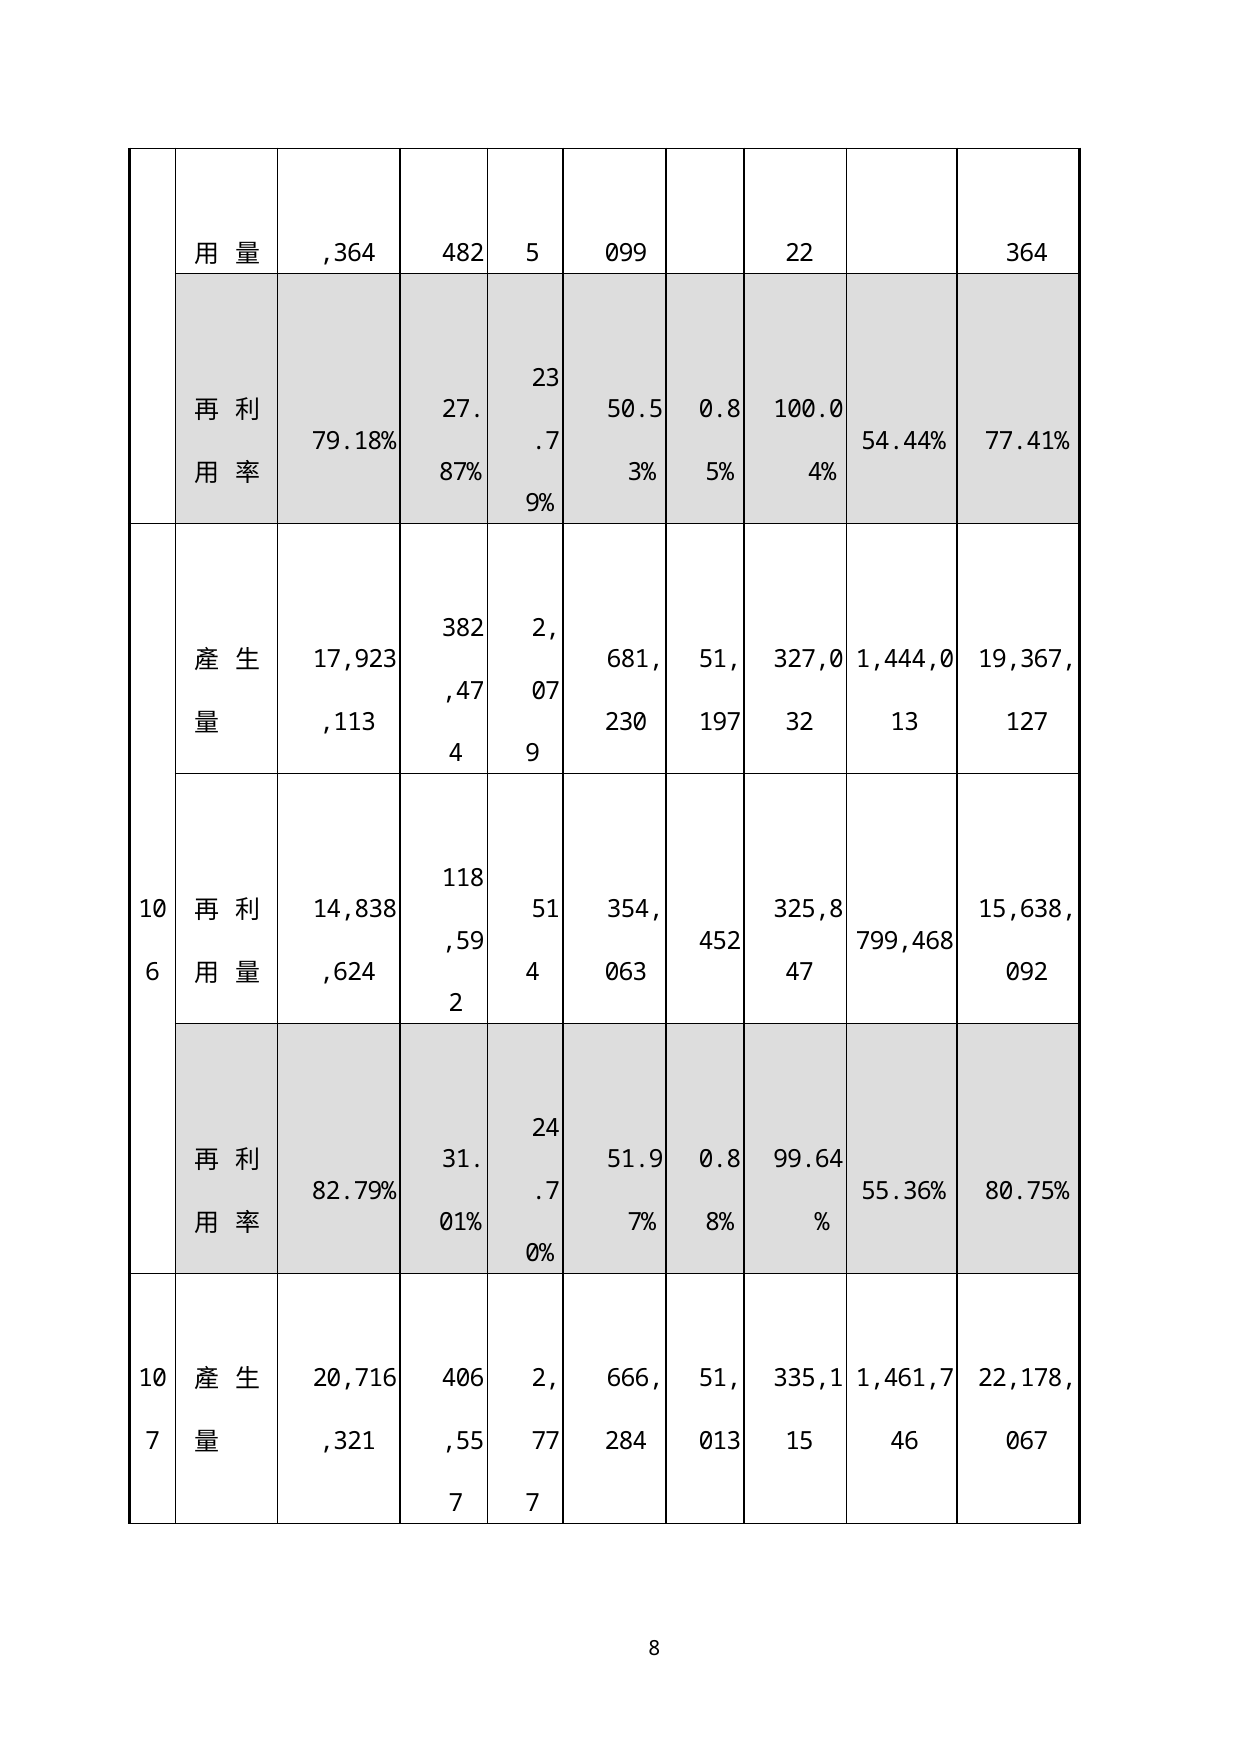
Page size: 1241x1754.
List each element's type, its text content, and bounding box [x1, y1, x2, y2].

table_cell 82.79% [278, 1024, 399, 1273]
table_cell 382,474 [401, 524, 487, 773]
table_cell 452 [667, 774, 743, 1023]
table_cell [667, 149, 743, 273]
table_cell 5 [488, 149, 562, 273]
table_cell 0.88% [667, 1024, 743, 1273]
table_cell 14,838,624 [278, 774, 399, 1023]
table_cell 100.04% [745, 274, 846, 523]
table_cell 產生量 [176, 1274, 277, 1523]
table_cell 20,716,321 [278, 1274, 399, 1523]
table_cell 54.44% [847, 274, 956, 523]
table_cell 406,557 [401, 1274, 487, 1523]
table_cell 681,230 [564, 524, 665, 773]
table_cell 23.79% [488, 274, 562, 523]
table_cell 再利用率 [176, 274, 277, 523]
table_cell 1,461,746 [847, 1274, 956, 1523]
table_cell 19,367,127 [958, 524, 1078, 773]
table_cell 354,063 [564, 774, 665, 1023]
table_cell 50.53% [564, 274, 665, 523]
table_cell 107 [131, 1274, 175, 1523]
table_cell 482 [401, 149, 487, 273]
table_cell 106 [131, 524, 175, 1273]
table_cell 31.01% [401, 1024, 487, 1273]
table_cell 327,032 [745, 524, 846, 773]
table_cell 27.87% [401, 274, 487, 523]
table_cell 118,592 [401, 774, 487, 1023]
table_cell 80.75% [958, 1024, 1078, 1273]
table_cell 335,115 [745, 1274, 846, 1523]
table_cell 99.64% [745, 1024, 846, 1273]
table_cell 22 [745, 149, 846, 273]
table_cell 51,197 [667, 524, 743, 773]
table_cell 再利用量 [176, 774, 277, 1023]
table_cell [847, 149, 956, 273]
table_cell 1,444,013 [847, 524, 956, 773]
table_cell [131, 149, 175, 523]
table_cell 再利用率 [176, 1024, 277, 1273]
table_cell 51,013 [667, 1274, 743, 1523]
table_cell 325,847 [745, 774, 846, 1023]
table_cell 364 [958, 149, 1078, 273]
table_cell 514 [488, 774, 562, 1023]
table_cell 666,284 [564, 1274, 665, 1523]
table_cell 22,178,067 [958, 1274, 1078, 1523]
table_cell 79.18% [278, 274, 399, 523]
table_cell 2,079 [488, 524, 562, 773]
table_cell 099 [564, 149, 665, 273]
table_cell 55.36% [847, 1024, 956, 1273]
table_cell 15,638,092 [958, 774, 1078, 1023]
table_cell 51.97% [564, 1024, 665, 1273]
table_cell 24.70% [488, 1024, 562, 1273]
table_cell 77.41% [958, 274, 1078, 523]
table_cell ,364 [278, 149, 399, 273]
table_cell 用量 [176, 149, 277, 273]
table_cell 0.85% [667, 274, 743, 523]
table_cell 799,468 [847, 774, 956, 1023]
table_cell 產生量 [176, 524, 277, 773]
table_cell 2,777 [488, 1274, 562, 1523]
table_cell 17,923,113 [278, 524, 399, 773]
